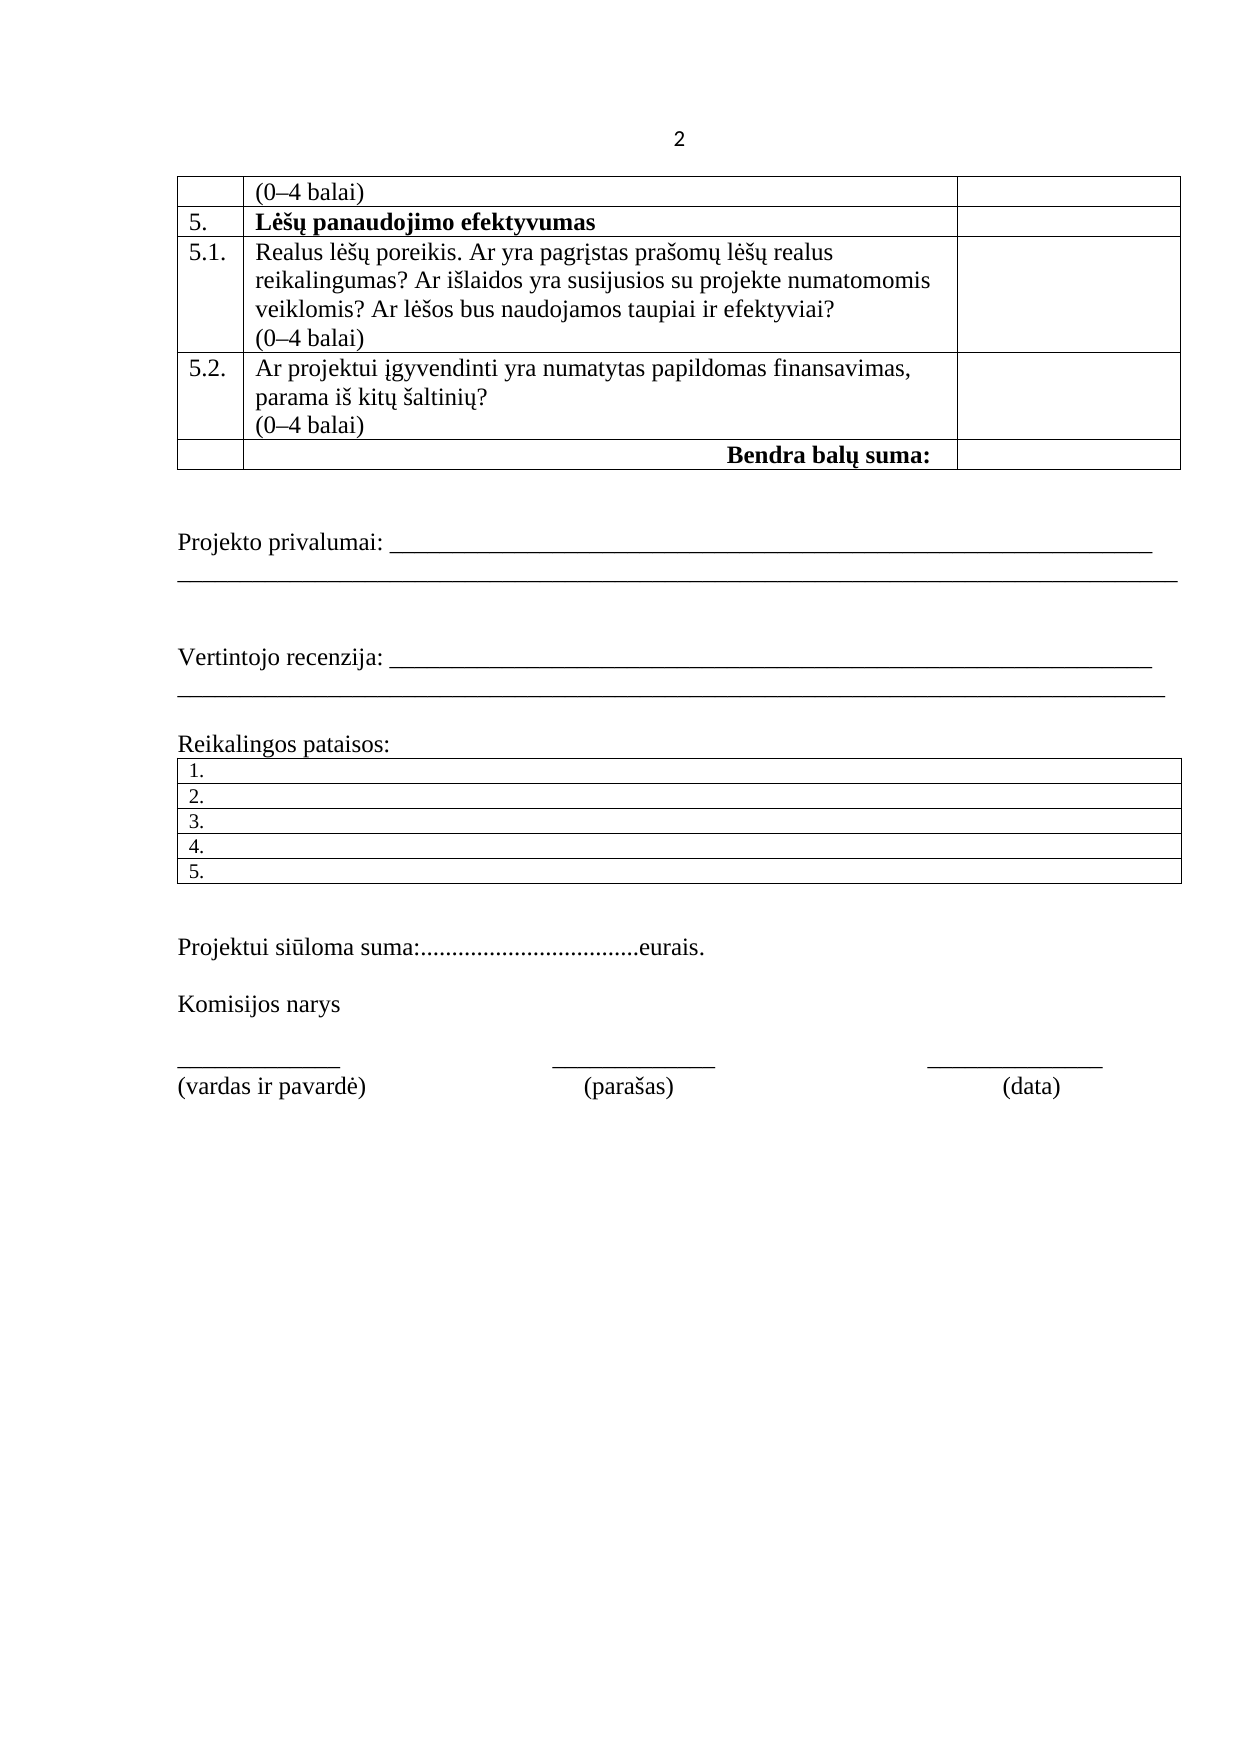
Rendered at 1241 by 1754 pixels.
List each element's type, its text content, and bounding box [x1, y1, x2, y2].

table_cell [958, 177, 1180, 206]
table_cell [958, 207, 1180, 236]
text Vertintojo recenzija: _____________________________________________________________ [177, 642, 1181, 671]
table_cell [958, 237, 1180, 352]
table_cell [958, 440, 1180, 469]
text Projektui siūloma suma:...................................eurais. [177, 932, 1181, 961]
table_cell (0–4 balai) [244, 177, 957, 206]
table_header 1. [178, 759, 1181, 782]
table_cell Ar projektui įgyvendinti yra numatytas papildomas finansavimas, parama iš kitų šaltinių? (0–4 balai) [244, 353, 957, 439]
text (vardas ir pavardė) (parašas) (data) [177, 1071, 1181, 1100]
text _______________________________________________________________________________ [177, 671, 1181, 700]
table_cell Lėšų panaudojimo efektyvumas [244, 207, 957, 236]
table_cell Realus lėšų poreikis. Ar yra pagrįstas prašomų lėšų realus reikalingumas? Ar išlaidos yra susijusios su projekte numatomomis veiklomis? Ar lėšos bus naudojamos taupiai ir efektyviai? (0–4 balai) [244, 237, 957, 352]
table_cell 3. [178, 809, 1181, 833]
table_cell 5.1. [178, 237, 243, 352]
table_cell [958, 353, 1180, 439]
text _____________ _____________ ______________ [177, 1042, 1181, 1071]
text Projekto privalumai: _____________________________________________________________ [177, 527, 1181, 556]
table_cell 5. [178, 207, 243, 236]
table_cell 2. [178, 784, 1181, 808]
table_cell 4. [178, 834, 1181, 858]
table_cell 5. [178, 859, 1181, 883]
table_cell [178, 177, 243, 206]
table_cell Bendra balų suma: [244, 440, 957, 469]
table_cell 5.2. [178, 353, 243, 439]
text Reikalingos pataisos: [177, 729, 1181, 757]
text Komisijos narys [177, 989, 1181, 1018]
table_cell [178, 440, 243, 469]
text ________________________________________________________________________________ [177, 556, 1181, 585]
